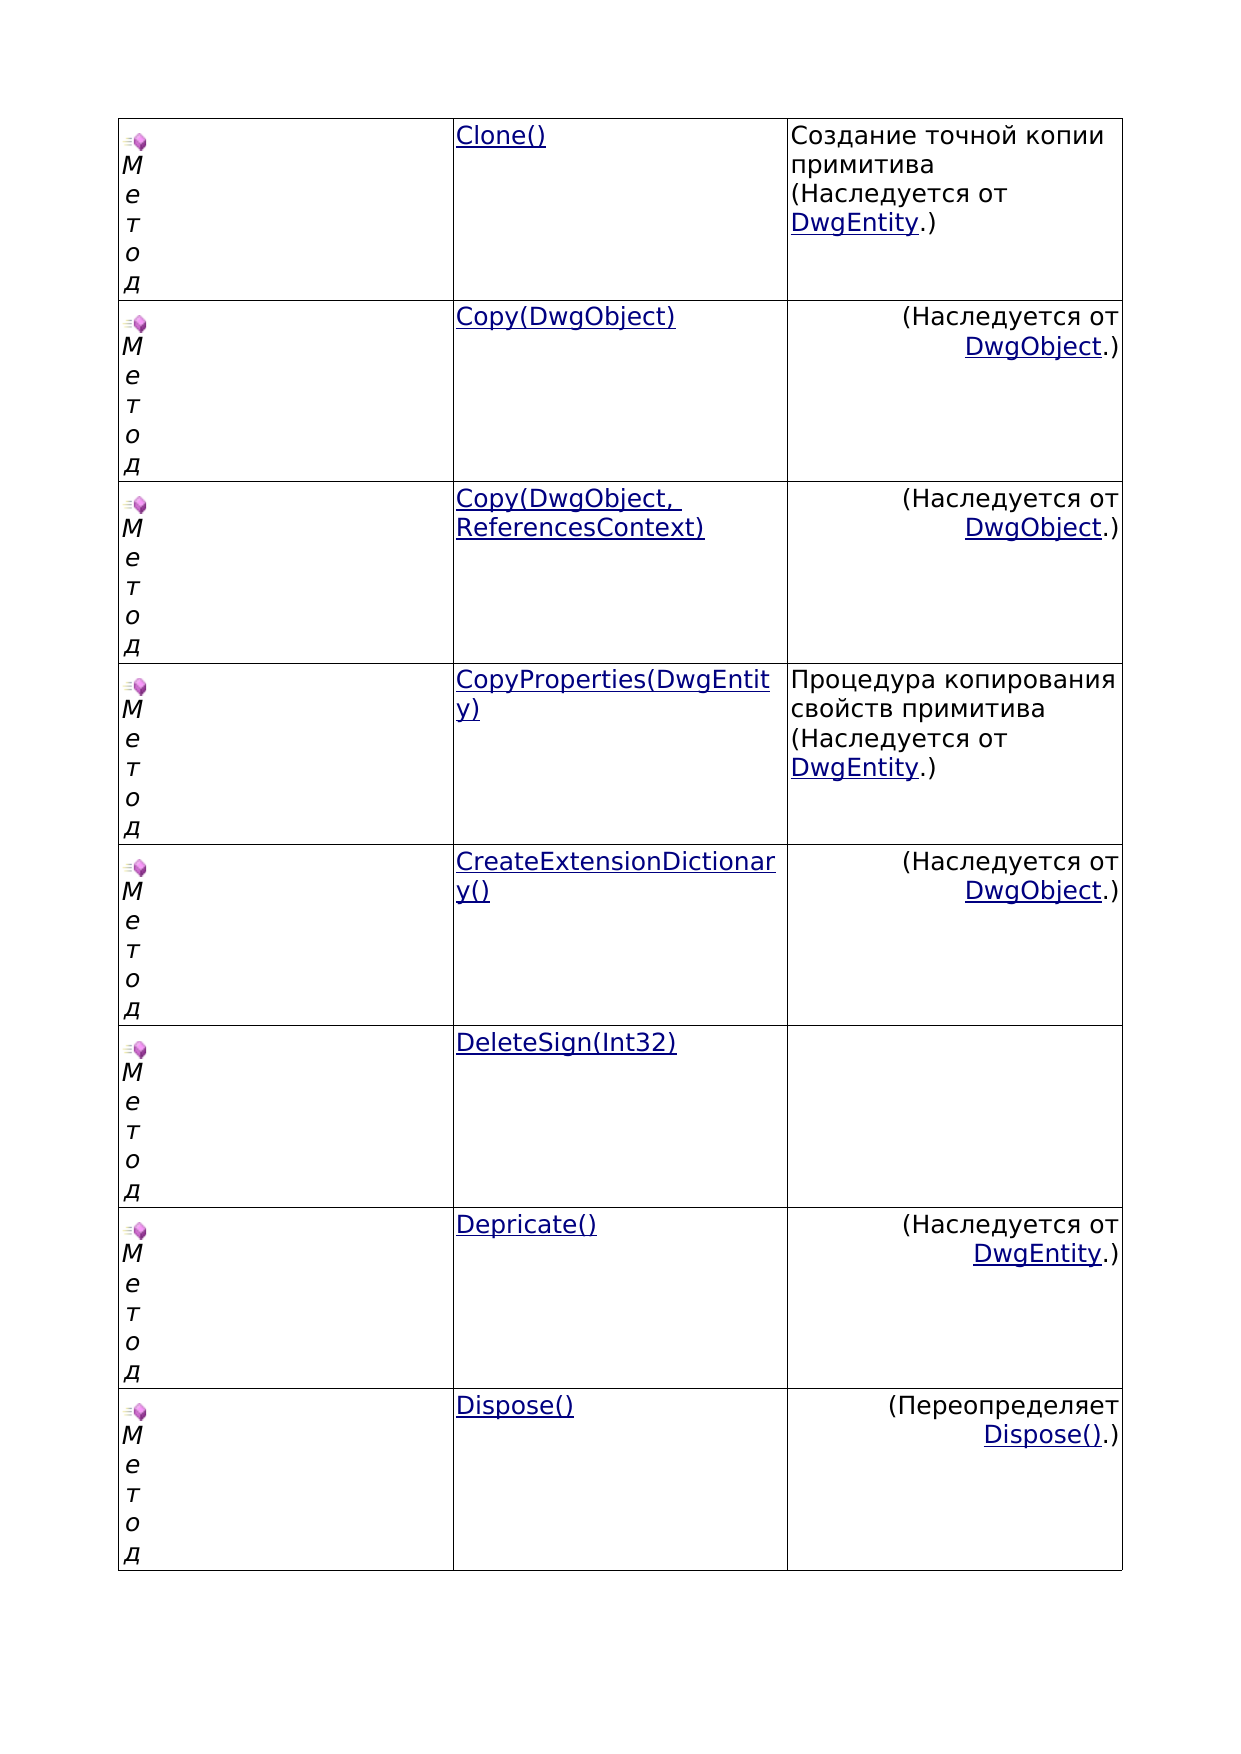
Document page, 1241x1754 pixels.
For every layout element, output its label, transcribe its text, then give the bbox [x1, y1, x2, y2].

picture [121, 859, 147, 877]
table_cell (Переопределяет Dispose().) [788, 1389, 1122, 1570]
table_cell [119, 845, 453, 1025]
table_cell Clone() [454, 119, 787, 299]
table_cell DeleteSign(Int32) [454, 1026, 787, 1207]
table_cell [119, 119, 453, 299]
picture [121, 1403, 147, 1421]
table_cell (Наследуется от DwgEntity.) [788, 1208, 1122, 1388]
table_cell Copy(DwgObject) [454, 301, 787, 481]
picture [121, 678, 147, 696]
table_cell Создание точной копии примитива (Наследуется от DwgEntity.) [788, 119, 1122, 299]
table_cell [788, 1026, 1122, 1207]
table_cell [119, 301, 453, 481]
picture [121, 315, 147, 333]
table_cell [119, 1026, 453, 1207]
table_cell [119, 1389, 453, 1570]
table_cell Copy(DwgObject, ReferencesContext) [454, 482, 787, 662]
table_cell CopyProperties(DwgEntity) [454, 664, 787, 844]
table_cell (Наследуется от DwgObject.) [788, 845, 1122, 1025]
table_cell Процедура копирования свойств примитива (Наследуется от DwgEntity.) [788, 664, 1122, 844]
picture [121, 496, 147, 514]
table_cell (Наследуется от DwgObject.) [788, 301, 1122, 481]
picture [121, 1041, 147, 1059]
table_cell Dispose() [454, 1389, 787, 1570]
picture [121, 133, 147, 151]
table_cell [119, 482, 453, 662]
table_cell (Наследуется от DwgObject.) [788, 482, 1122, 662]
table_cell [119, 1208, 453, 1388]
table_cell [119, 664, 453, 844]
table_cell CreateExtensionDictionary() [454, 845, 787, 1025]
table_cell Depricate() [454, 1208, 787, 1388]
picture [121, 1222, 147, 1240]
